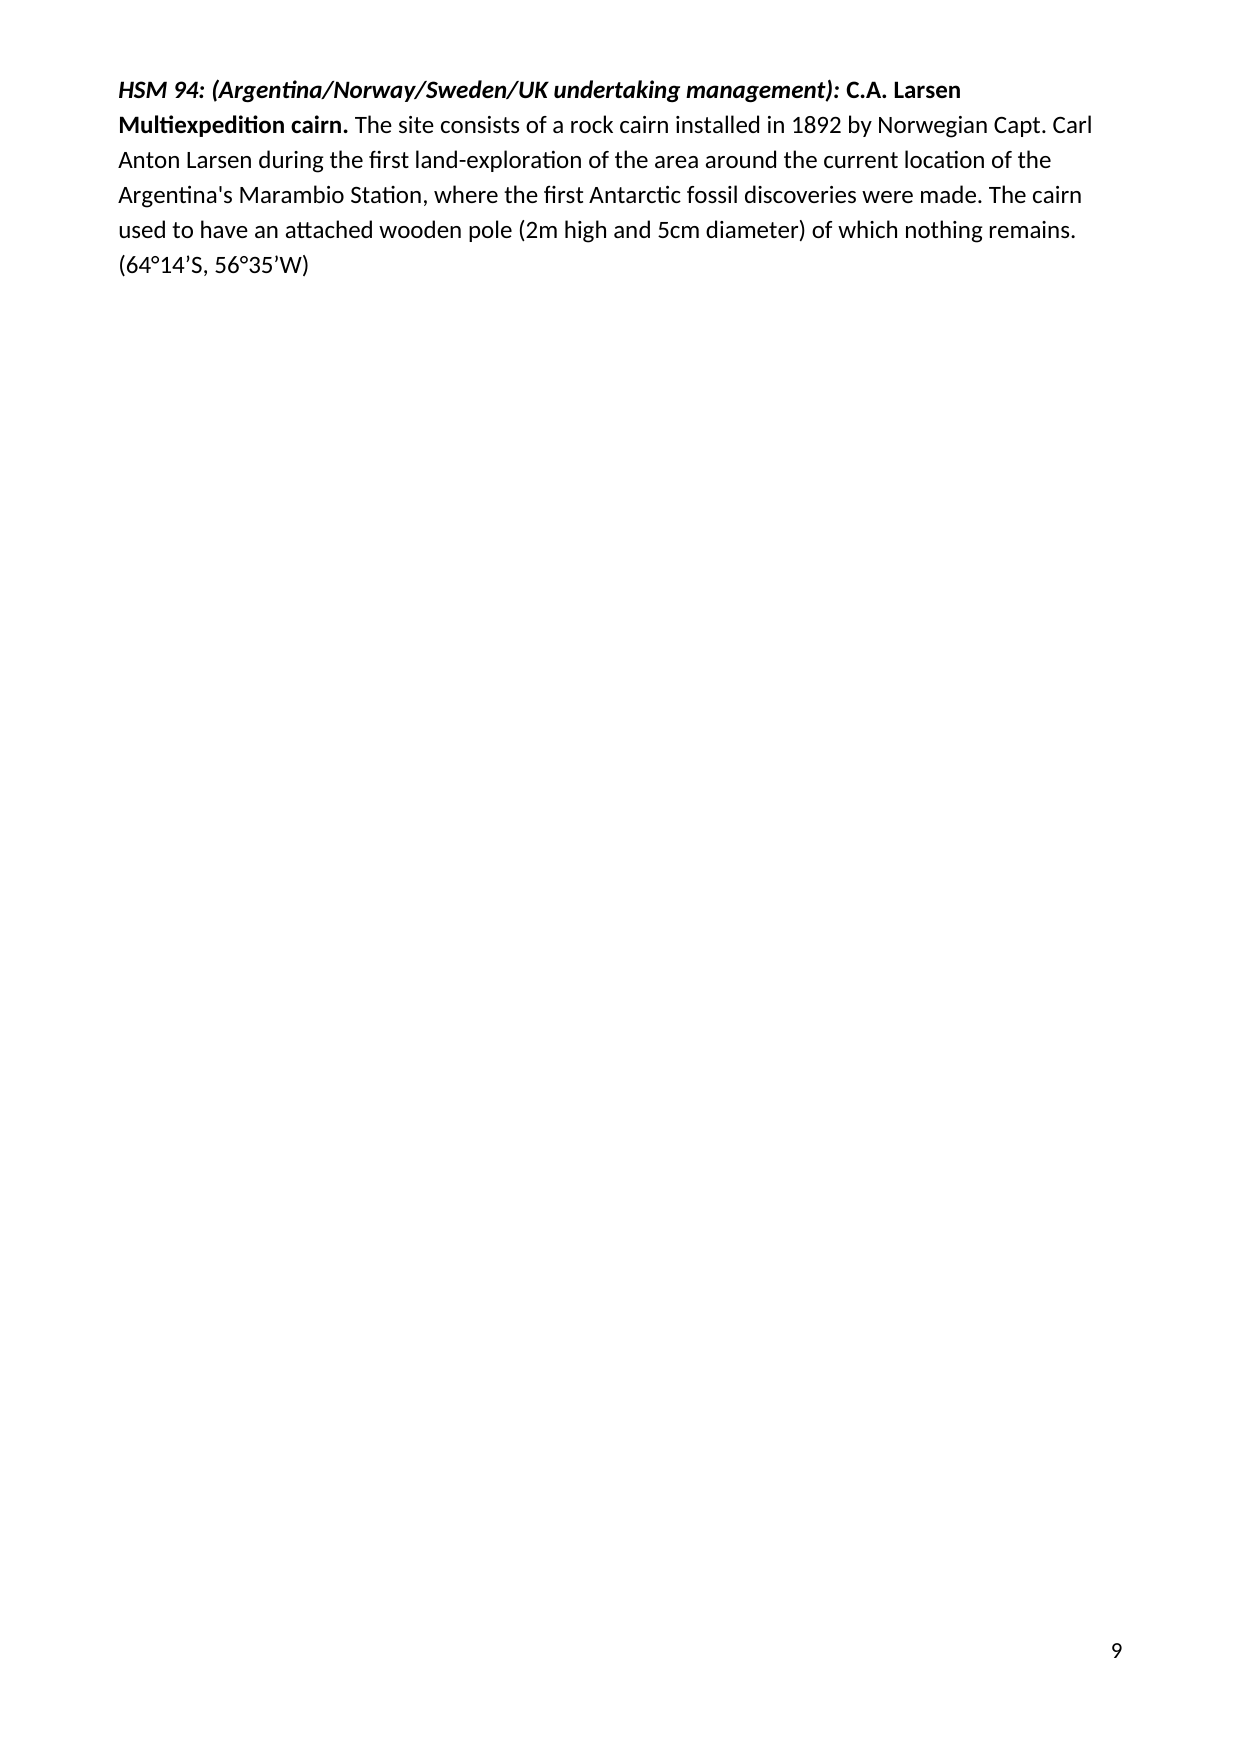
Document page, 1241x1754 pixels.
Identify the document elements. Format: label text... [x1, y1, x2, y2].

text HSM 94: (Argentina/Norway/Sweden/UK undertaking management): C.A. Larsen Multiexpedition cairn. The site consists of a rock cairn installed in 1892 by Norwegian Capt. Carl Anton Larsen during the first land-exploration of the area around the current location of the Argentina's Marambio Station, where the first Antarctic fossil discoveries were made. The cairn used to have an attached wooden pole (2m high and 5cm diameter) of which nothing remains. (64°14’S, 56°35’W) [118, 74, 1122, 279]
